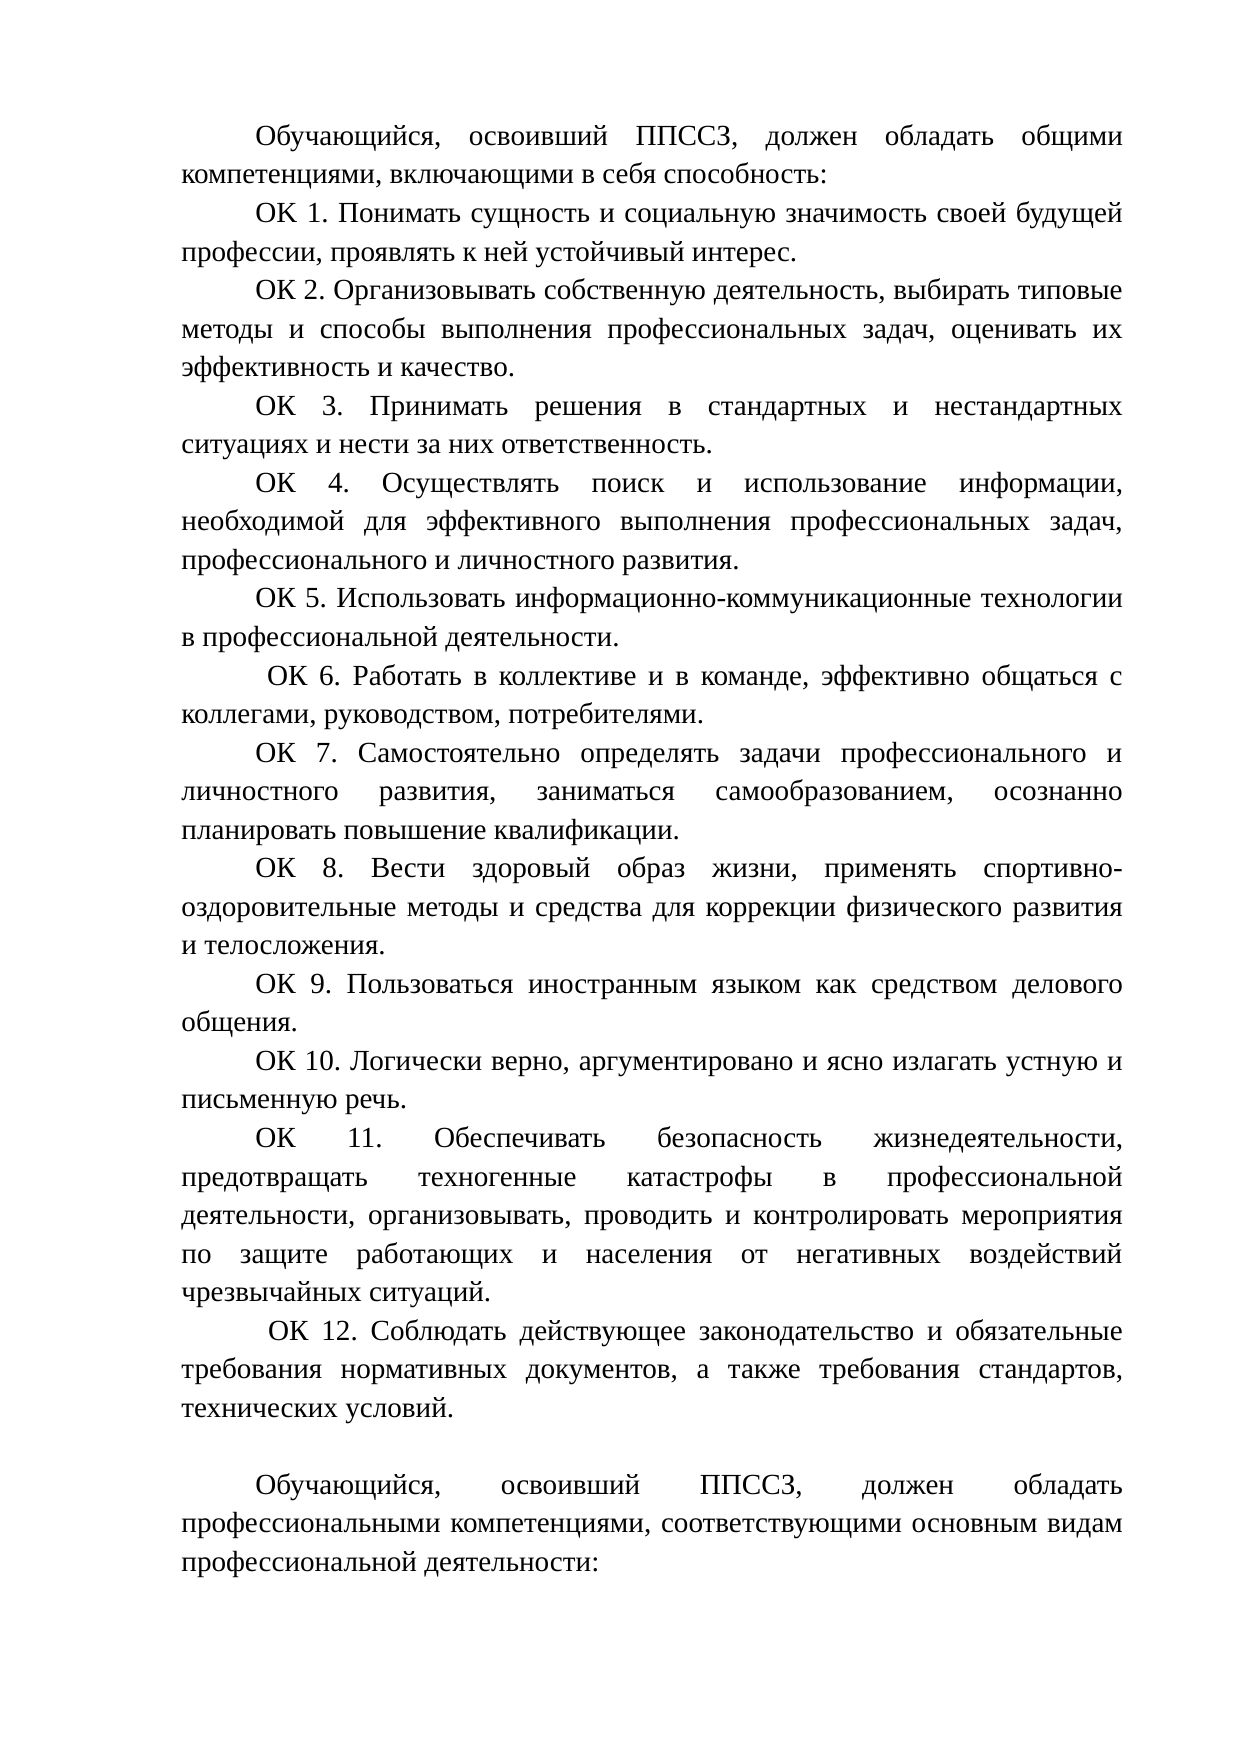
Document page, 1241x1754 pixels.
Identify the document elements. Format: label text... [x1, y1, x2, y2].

text ОК 9. Пользоваться иностранным языком как средством делового общения. [181, 966, 1123, 1038]
text Обучающийся, освоивший ППССЗ, должен обладать общими компетенциями, включающими в себя способность: [181, 118, 1123, 190]
text OK 1. Понимать сущность и социальную значимость своей будущей профессии, проявлять к ней устойчивый интерес. [181, 195, 1123, 267]
text ОК 10. Логически верно, аргументировано и ясно излагать устную и письменную речь. [181, 1043, 1123, 1115]
text ОК 4. Осуществлять поиск и использование информации, необходимой для эффективного выполнения профессиональных задач, профессионального и личностного развития. [181, 465, 1123, 576]
text ОК 11. Обеспечивать безопасность жизнедеятельности, предотвращать техногенные катастрофы в профессиональной деятельности, организовывать, проводить и контролировать мероприятия по защите работающих и населения от негативных воздействий чрезвычайных ситуаций. [181, 1120, 1123, 1308]
text ОК 8. Вести здоровый образ жизни, применять спортивно-оздоровительные методы и средства для коррекции физического развития и телосложения. [181, 850, 1123, 961]
text ОК 2. Организовывать собственную деятельность, выбирать типовые методы и способы выполнения профессиональных задач, оценивать их эффективность и качество. [181, 272, 1123, 383]
text ОК 3. Принимать решения в стандартных и нестандартных ситуациях и нести за них ответственность. [181, 388, 1123, 460]
text ОК 5. Использовать информационно-коммуникационные технологии в профессиональной деятельности. [181, 581, 1123, 653]
text ОК 6. Работать в коллективе и в команде, эффективно общаться с коллегами, руководством, потребителями. [181, 658, 1123, 730]
text ОК 7. Самостоятельно определять задачи профессионального и личностного развития, заниматься самообразованием, осознанно планировать повышение квалификации. [181, 735, 1123, 845]
text Обучающийся, освоивший ППССЗ, должен обладать профессиональными компетенциями, соответствующими основным видам профессиональной деятельности: [181, 1467, 1123, 1578]
text ОК 12. Соблюдать действующее законодательство и обязательные требования нормативных документов, а также требования стандартов, технических условий. [181, 1313, 1123, 1423]
